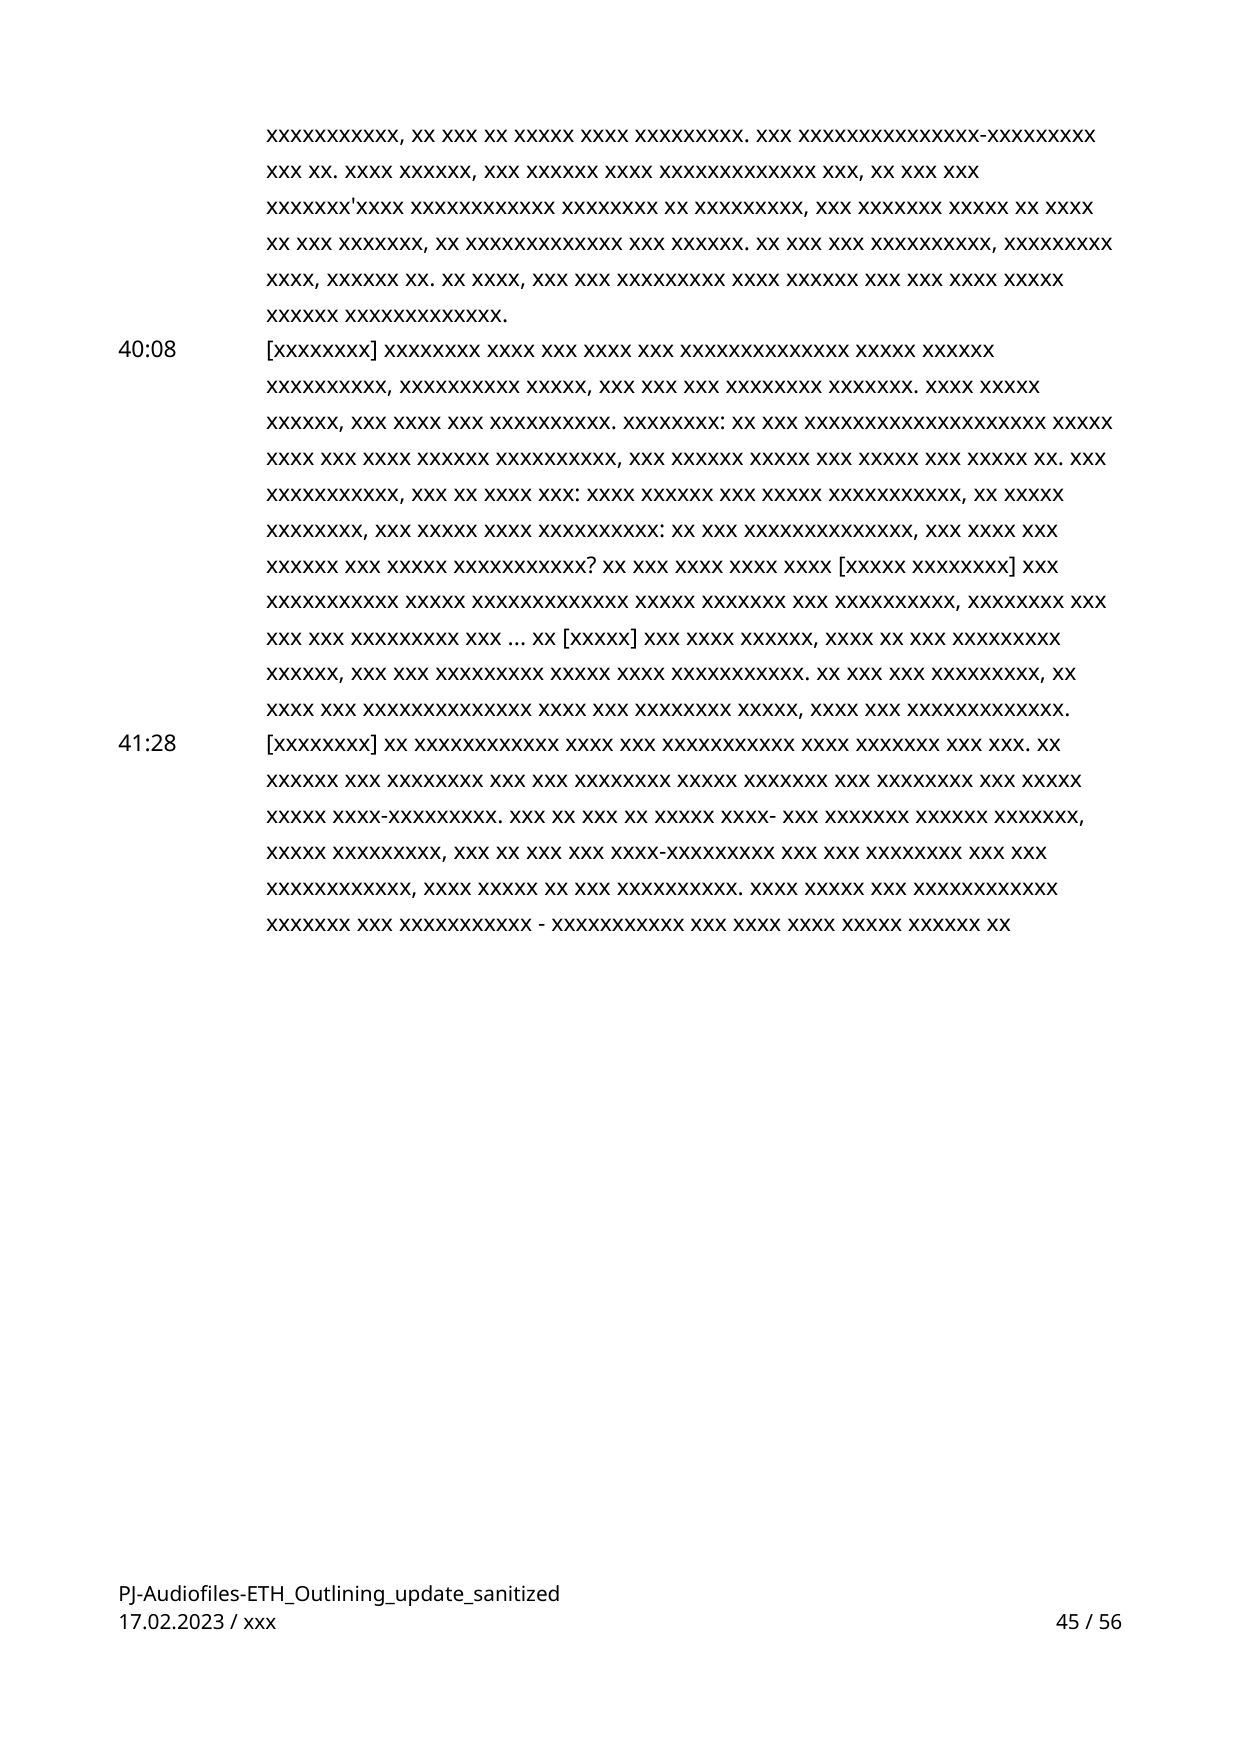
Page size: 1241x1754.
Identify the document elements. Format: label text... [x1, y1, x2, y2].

table_cell 41:28 [115, 728, 263, 938]
table_cell 40:08 [115, 333, 263, 727]
table_cell xxxxxxxxxxx, xx xxx xx xxxxx xxxx xxxxxxxxx. xxx xxxxxxxxxxxxxxx-xxxxxxxxx xxx xx. xxxx xxxxxx, xxx xxxxxx xxxx xxxxxxxxxxxxx xxx, xx xxx xxx xxxxxxx'xxxx xxxxxxxxxxxx xxxxxxxx xx xxxxxxxxx, xxx xxxxxxx xxxxx xx xxxx xx xxx xxxxxxx, xx xxxxxxxxxxxxx xxx xxxxxx. xx xxx xxx xxxxxxxxxx, xxxxxxxxx xxxx, xxxxxx xx. xx xxxx, xxx xxx xxxxxxxxx xxxx xxxxxx xxx xxx xxxx xxxxx xxxxxx xxxxxxxxxxxxx. [263, 118, 1119, 333]
table_cell [115, 118, 263, 333]
table_cell [xxxxxxxx] xxxxxxxx xxxx xxx xxxx xxx xxxxxxxxxxxxxx xxxxx xxxxxx xxxxxxxxxx, xxxxxxxxxx xxxxx, xxx xxx xxx xxxxxxxx xxxxxxx. xxxx xxxxx xxxxxx, xxx xxxx xxx xxxxxxxxxx. xxxxxxxx: xx xxx xxxxxxxxxxxxxxxxxxxx xxxxx xxxx xxx xxxx xxxxxx xxxxxxxxxx, xxx xxxxxx xxxxx xxx xxxxx xxx xxxxx xx. xxx xxxxxxxxxxx, xxx xx xxxx xxx: xxxx xxxxxx xxx xxxxx xxxxxxxxxxx, xx xxxxx xxxxxxxx, xxx xxxxx xxxx xxxxxxxxxx: xx xxx xxxxxxxxxxxxxx, xxx xxxx xxx xxxxxx xxx xxxxx xxxxxxxxxxx? xx xxx xxxx xxxx xxxx [xxxxx xxxxxxxx] xxx xxxxxxxxxxx xxxxx xxxxxxxxxxxxx xxxxx xxxxxxx xxx xxxxxxxxxx, xxxxxxxx xxx xxx xxx xxxxxxxxx xxx ... xx [xxxxx] xxx xxxx xxxxxx, xxxx xx xxx xxxxxxxxx xxxxxx, xxx xxx xxxxxxxxx xxxxx xxxx xxxxxxxxxxx. xx xxx xxx xxxxxxxxx, xx xxxx xxx xxxxxxxxxxxxxx xxxx xxx xxxxxxxx xxxxx, xxxx xxx xxxxxxxxxxxxx. [263, 333, 1119, 727]
table_cell [xxxxxxxx] xx xxxxxxxxxxxx xxxx xxx xxxxxxxxxxx xxxx xxxxxxx xxx xxx. xx xxxxxx xxx xxxxxxxx xxx xxx xxxxxxxx xxxxx xxxxxxx xxx xxxxxxxx xxx xxxxx xxxxx xxxx-xxxxxxxxx. xxx xx xxx xx xxxxx xxxx- xxx xxxxxxx xxxxxx xxxxxxx, xxxxx xxxxxxxxx, xxx xx xxx xxx xxxx-xxxxxxxxx xxx xxx xxxxxxxx xxx xxx xxxxxxxxxxxx, xxxx xxxxx xx xxx xxxxxxxxxx. xxxx xxxxx xxx xxxxxxxxxxxx xxxxxxx xxx xxxxxxxxxxx - xxxxxxxxxxx xxx xxxx xxxx xxxxx xxxxxx xx [263, 728, 1119, 938]
